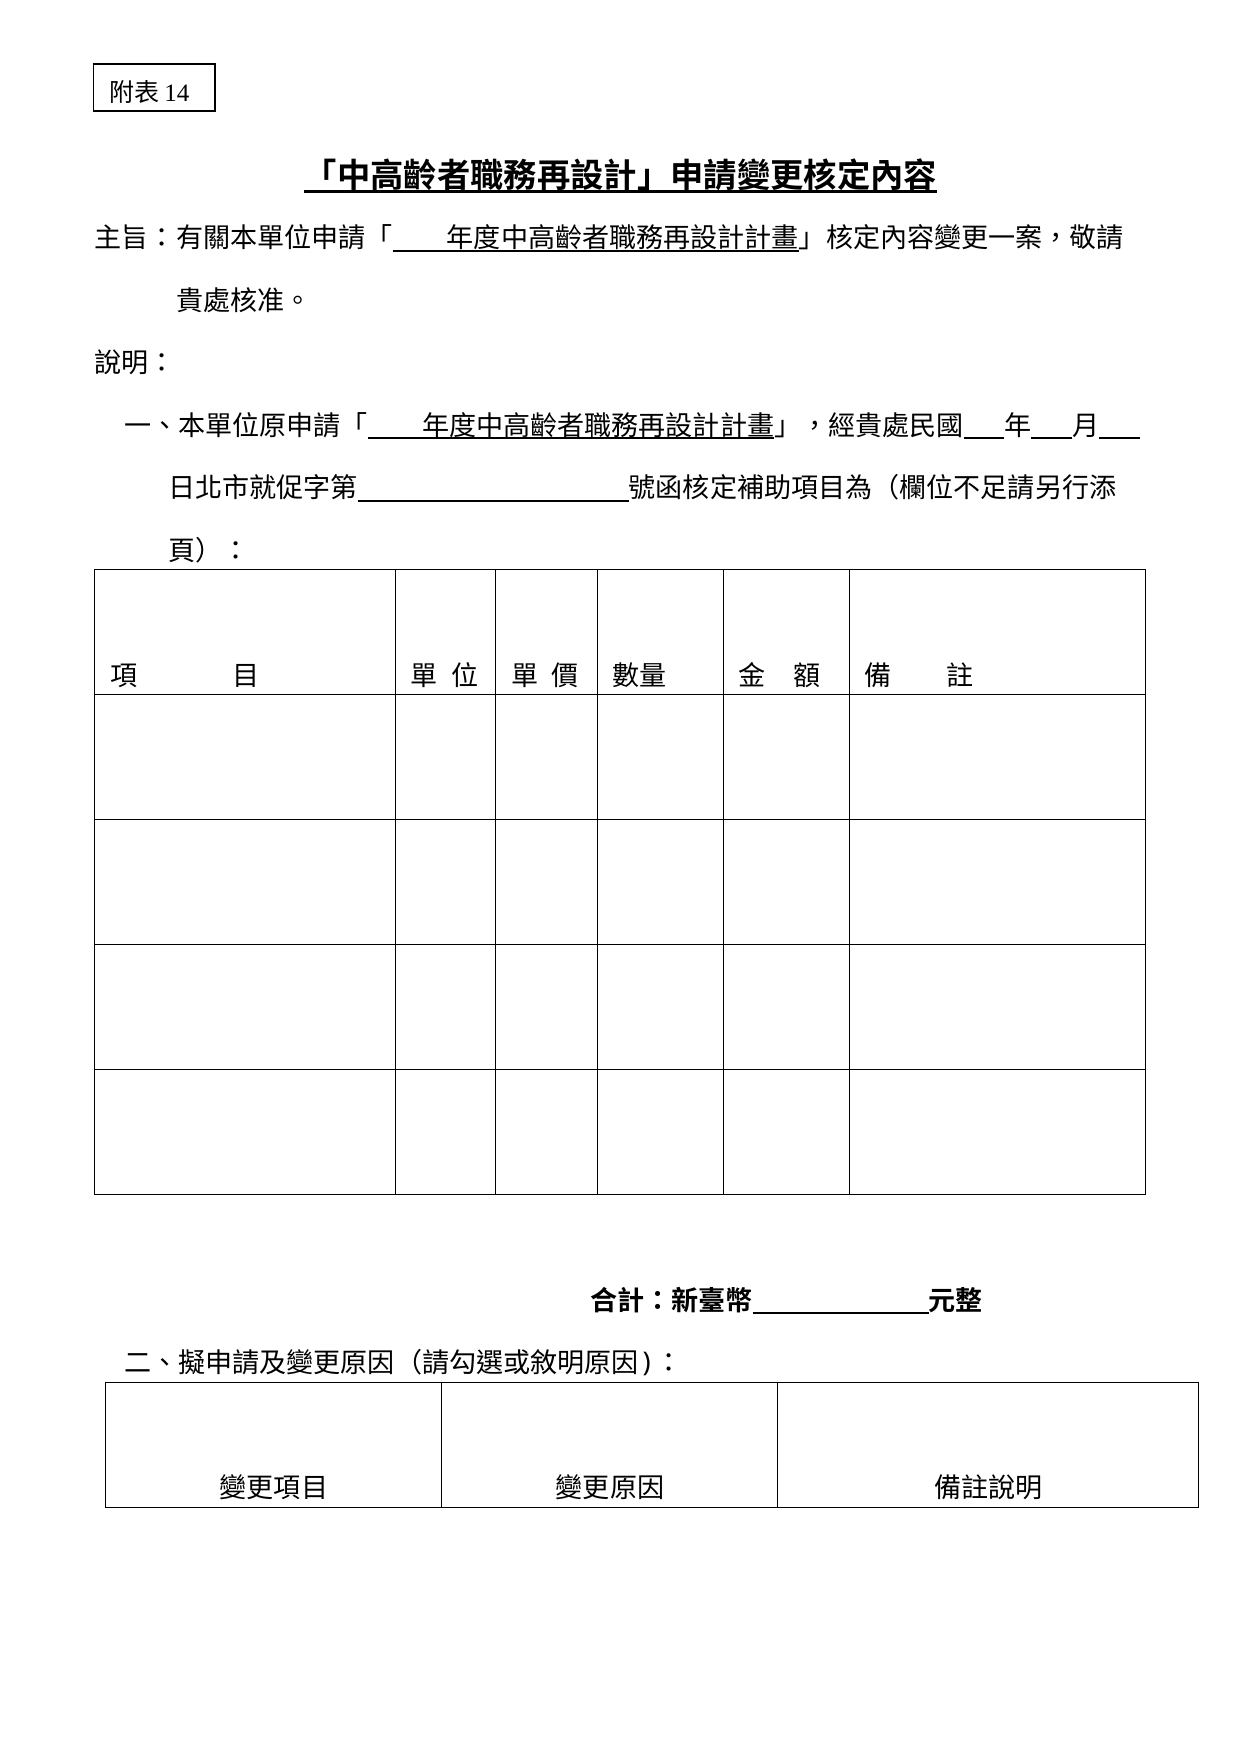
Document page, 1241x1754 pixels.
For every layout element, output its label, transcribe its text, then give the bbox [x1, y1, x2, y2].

text [94, 65, 214, 110]
table_cell [396, 1070, 495, 1194]
table_cell [598, 945, 723, 1069]
table_cell [95, 695, 395, 819]
table_header 備 註 [850, 570, 1145, 694]
text 附表14 [109, 72, 199, 103]
table_cell [850, 1070, 1145, 1194]
table_cell [496, 695, 597, 819]
table_header 備註說明 [778, 1383, 1198, 1507]
table_header 變更原因 [442, 1383, 777, 1507]
text 二、擬申請及變更原因（請勾選或敘明原因)： [124, 1319, 1146, 1382]
table_cell [396, 820, 495, 944]
table_cell [724, 945, 849, 1069]
table_cell [95, 945, 395, 1069]
table_cell [496, 820, 597, 944]
table_cell [598, 820, 723, 944]
text 合計：新臺幣 元整 [94, 1257, 1146, 1319]
table_header 金 額 [724, 570, 849, 694]
table_cell [496, 945, 597, 1069]
table_cell [724, 820, 849, 944]
text 「中高齡者職務再設計」申請變更核定內容 [94, 132, 1146, 194]
text 說明： [94, 319, 1146, 382]
table_cell [850, 695, 1145, 819]
table_cell [496, 1070, 597, 1194]
table_cell [724, 1070, 849, 1194]
table_cell [850, 820, 1145, 944]
table_cell [724, 695, 849, 819]
table_cell [598, 1070, 723, 1194]
text 一、本單位原申請「 年度中高齡者職務再設計計畫」，經貴處民國 年 月 日北市就促字第 號函核定補助項目為（欄位不足請另行添頁）： [124, 382, 1146, 569]
table_cell [95, 820, 395, 944]
table_header 單 價 [496, 570, 597, 694]
table_cell [850, 945, 1145, 1069]
table_header 變更項目 [106, 1383, 441, 1507]
table_header 單 位 [396, 570, 495, 694]
table_cell [598, 695, 723, 819]
table_cell [396, 945, 495, 1069]
table_header 項 目 [95, 570, 395, 694]
table_cell [396, 695, 495, 819]
table_cell [95, 1070, 395, 1194]
text 主旨：有關本單位申請「 年度中高齡者職務再設計計畫」核定內容變更一案，敬請貴處核准。 [94, 194, 1146, 319]
table_header 數量 [598, 570, 723, 694]
